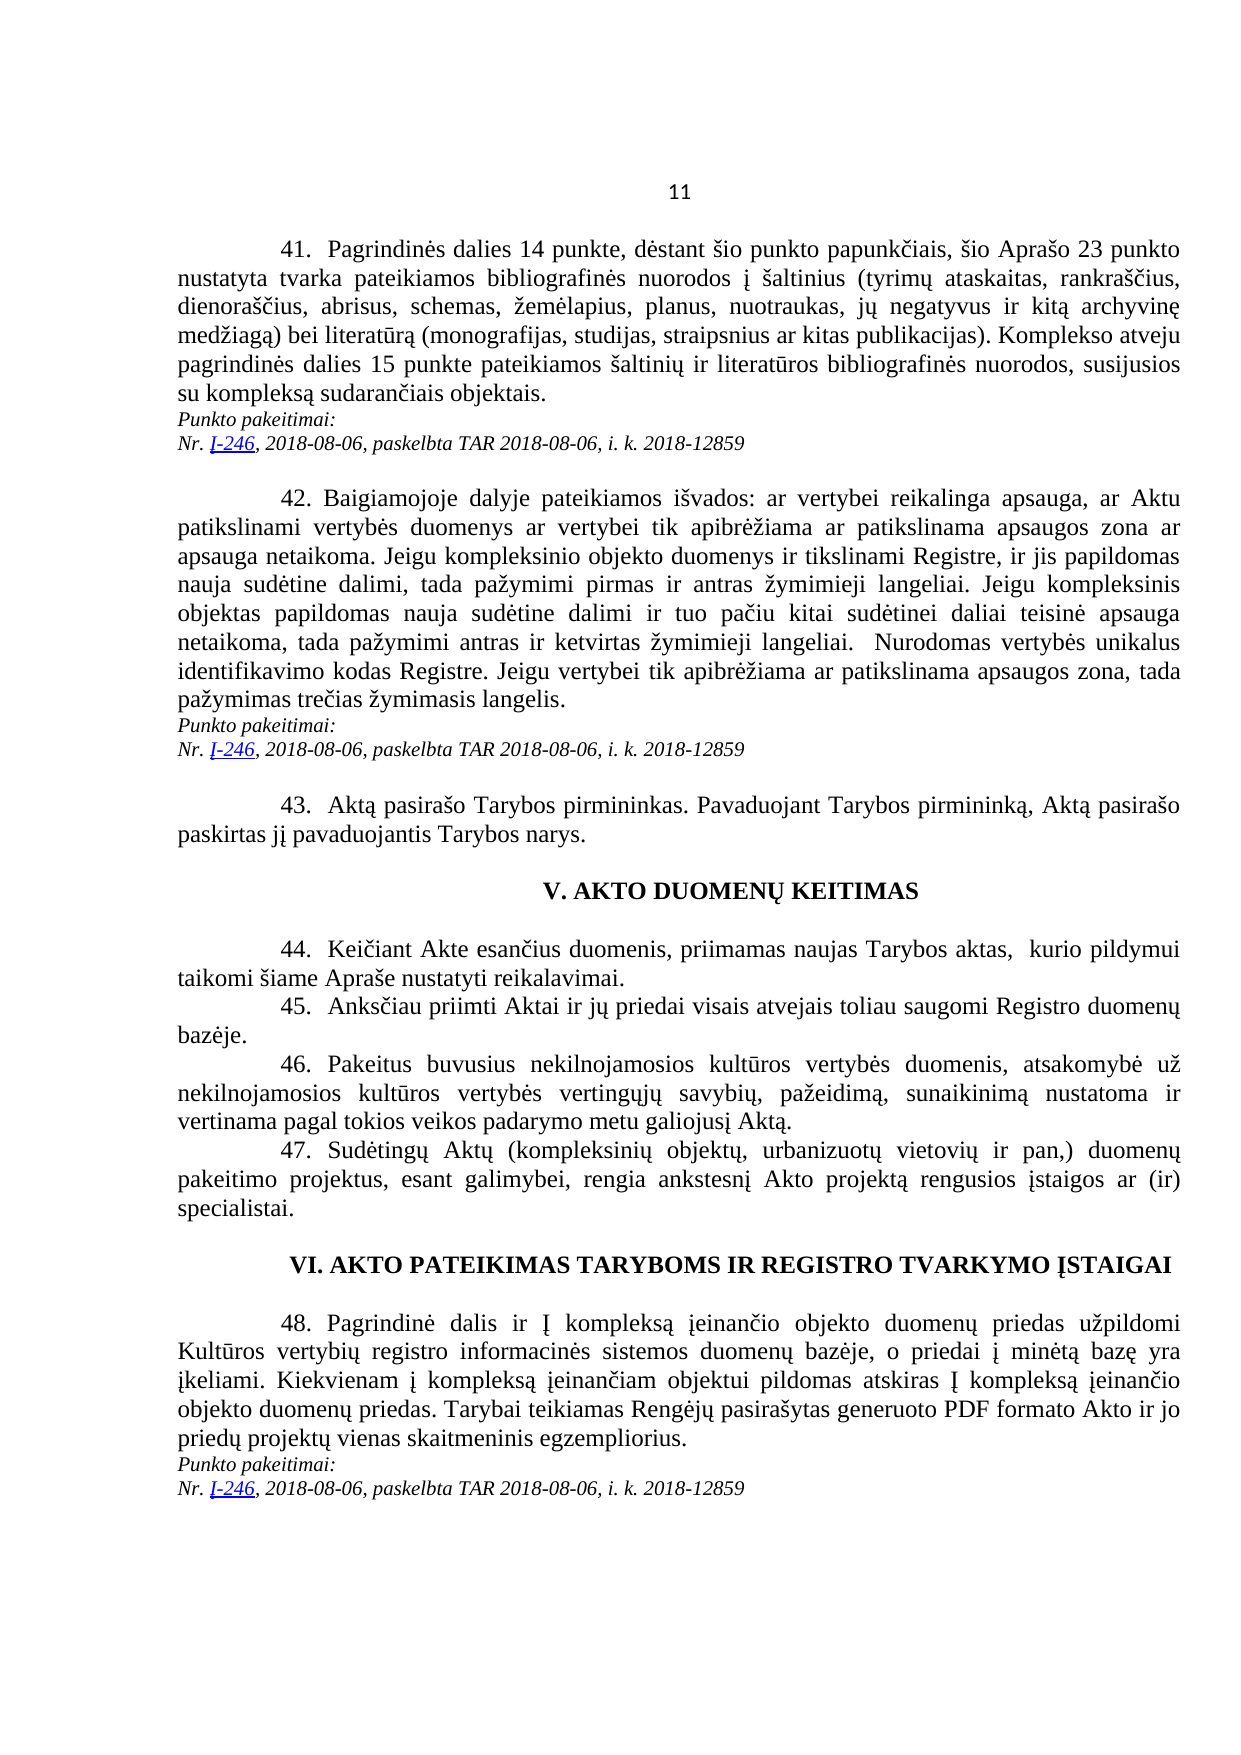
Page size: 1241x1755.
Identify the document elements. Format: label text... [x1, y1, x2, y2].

text 46. Pakeitus buvusius nekilnojamosios kultūros vertybės duomenis, atsakomybė už nekilnojamosios kultūros vertybės vertingųjų savybių, pažeidimą, sunaikinimą nustatoma ir vertinama pagal tokios veikos padarymo metu galiojusį Aktą. [177, 1049, 1181, 1135]
text V. AKTO DUOMENŲ KEITIMAS [177, 876, 1181, 905]
text 44. Keičiant Akte esančius duomenis, priimamas naujas Tarybos aktas, kurio pildymui taikomi šiame Apraše nustatyti reikalavimai. [177, 934, 1181, 991]
text Nr. Į-246, 2018-08-06, paskelbta TAR 2018-08-06, i. k. 2018-12859 [177, 737, 1181, 761]
text Punkto pakeitimai: [177, 406, 1181, 431]
text VI. AKTO PATEIKIMAS TARYBOMS IR REGISTRO TVARKYMO ĮSTAIGAI [177, 1250, 1181, 1279]
text 48. Pagrindinė dalis ir Į kompleksą įeinančio objekto duomenų priedas užpildomi Kultūros vertybių registro informacinės sistemos duomenų bazėje, o priedai į minėtą bazę yra įkeliami. Kiekvienam į kompleksą įeinančiam objektui pildomas atskiras Į kompleksą įeinančio objekto duomenų priedas. Tarybai teikiamas Rengėjų pasirašytas generuoto PDF formato Akto ir jo priedų projektų vienas skaitmeninis egzempliorius. [177, 1308, 1181, 1451]
text Punkto pakeitimai: [177, 1451, 1181, 1476]
text Punkto pakeitimai: [177, 713, 1181, 737]
text Nr. Į-246, 2018-08-06, paskelbta TAR 2018-08-06, i. k. 2018-12859 [177, 1476, 1181, 1499]
text 43. Aktą pasirašo Tarybos pirmininkas. Pavaduojant Tarybos pirmininką, Aktą pasirašo paskirtas jį pavaduojantis Tarybos narys. [177, 790, 1181, 848]
text 42. Baigiamojoje dalyje pateikiamos išvados: ar vertybei reikalinga apsauga, ar Aktu patikslinami vertybės duomenys ar vertybei tik apibrėžiama ar patikslinama apsaugos zona ar apsauga netaikoma. Jeigu kompleksinio objekto duomenys ir tikslinami Registre, ir jis papildomas nauja sudėtine dalimi, tada pažymimi pirmas ir antras žymimieji langeliai. Jeigu kompleksinis objektas papildomas nauja sudėtine dalimi ir tuo pačiu kitai sudėtinei daliai teisinė apsauga netaikoma, tada pažymimi antras ir ketvirtas žymimieji langeliai. Nurodomas vertybės unikalus identifikavimo kodas Registre. Jeigu vertybei tik apibrėžiama ar patikslinama apsaugos zona, tada pažymimas trečias žymimasis langelis. [177, 483, 1181, 713]
text 47. Sudėtingų Aktų (kompleksinių objektų, urbanizuotų vietovių ir pan,) duomenų pakeitimo projektus, esant galimybei, rengia ankstesnį Akto projektą rengusios įstaigos ar (ir) specialistai. [177, 1135, 1181, 1221]
text Nr. Į-246, 2018-08-06, paskelbta TAR 2018-08-06, i. k. 2018-12859 [177, 431, 1181, 454]
text 45. Anksčiau priimti Aktai ir jų priedai visais atvejais toliau saugomi Registro duomenų bazėje. [177, 991, 1181, 1049]
text 41. Pagrindinės dalies 14 punkte, dėstant šio punkto papunkčiais, šio Aprašo 23 punkto nustatyta tvarka pateikiamos bibliografinės nuorodos į šaltinius (tyrimų ataskaitas, rankraščius, dienoraščius, abrisus, schemas, žemėlapius, planus, nuotraukas, jų negatyvus ir kitą archyvinę medžiagą) bei literatūrą (monografijas, studijas, straipsnius ar kitas publikacijas). Komplekso atveju pagrindinės dalies 15 punkte pateikiamos šaltinių ir literatūros bibliografinės nuorodos, susijusios su kompleksą sudarančiais objektais. [177, 234, 1181, 406]
